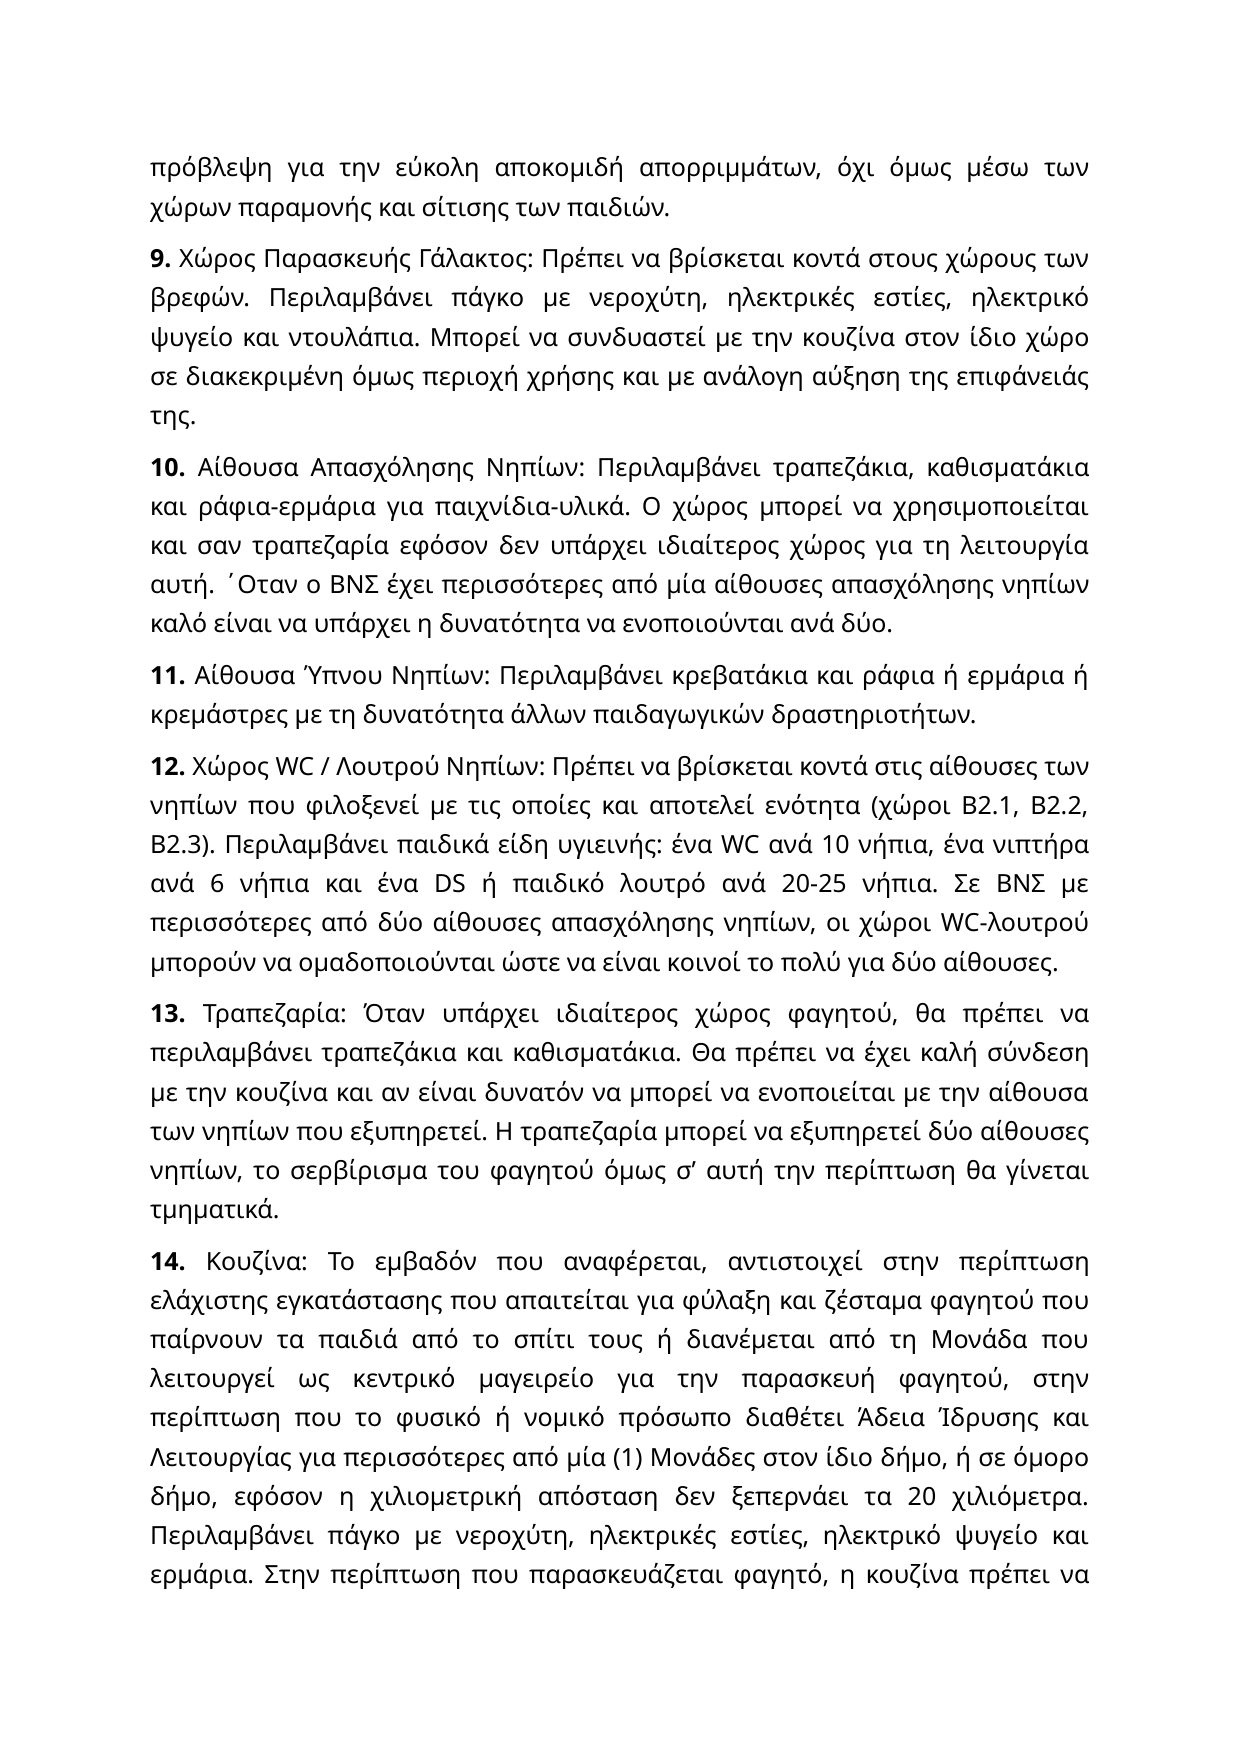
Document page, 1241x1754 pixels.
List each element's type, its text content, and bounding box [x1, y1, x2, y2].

text 10. Αίθουσα Απασχόλησης Νηπίων: Περιλαμβάνει τραπεζάκια, καθισματάκια και ράφια-ερμάρια για παιχνίδια-υλικά. Ο χώρος μπορεί να χρησιμοποιείται και σαν τραπεζαρία εφόσον δεν υπάρχει ιδιαίτερος χώρος για τη λειτουργία αυτή. ΄Οταν ο ΒΝΣ έχει περισσότερες από μία αίθουσες απασχόλησης νηπίων καλό είναι να υπάρχει η δυνατότητα να ενοποιούνται ανά δύο. [150, 449, 1090, 640]
text 11. Αίθουσα Ύπνου Νηπίων: Περιλαμβάνει κρεβατάκια και ράφια ή ερμάρια ή κρεμάστρες με τη δυνατότητα άλλων παιδαγωγικών δραστηριοτήτων. [150, 657, 1090, 731]
text 9. Χώρος Παρασκευής Γάλακτος: Πρέπει να βρίσκεται κοντά στους χώρους των βρεφών. Περιλαμβάνει πάγκο με νεροχύτη, ηλεκτρικές εστίες, ηλεκτρικό ψυγείο και ντουλάπια. Μπορεί να συνδυαστεί με την κουζίνα στον ίδιο χώρο σε διακεκριμένη όμως περιοχή χρήσης και με ανάλογη αύξηση της επιφάνειάς της. [150, 241, 1090, 432]
text 12. Χώρος WC / Λουτρού Νηπίων: Πρέπει να βρίσκεται κοντά στις αίθουσες των νηπίων που φιλοξενεί με τις οποίες και αποτελεί ενότητα (χώροι Β2.1, Β2.2, Β2.3). Περιλαμβάνει παιδικά είδη υγιεινής: ένα WC ανά 10 νήπια, ένα νιπτήρα ανά 6 νήπια και ένα DS ή παιδικό λουτρό ανά 20-25 νήπια. Σε ΒΝΣ με περισσότερες από δύο αίθουσες απασχόλησης νηπίων, οι χώροι WC-λουτρού μπορούν να ομαδοποιούνται ώστε να είναι κοινοί το πολύ για δύο αίθουσες. [150, 748, 1090, 978]
text πρόβλεψη για την εύκολη αποκομιδή απορριμμάτων, όχι όμως μέσω των χώρων παραμονής και σίτισης των παιδιών. [150, 150, 1090, 223]
text 13. Τραπεζαρία: Όταν υπάρχει ιδιαίτερος χώρος φαγητού, θα πρέπει να περιλαμβάνει τραπεζάκια και καθισματάκια. Θα πρέπει να έχει καλή σύνδεση με την κουζίνα και αν είναι δυνατόν να μπορεί να ενοποιείται με την αίθουσα των νηπίων που εξυπηρετεί. Η τραπεζαρία μπορεί να εξυπηρετεί δύο αίθουσες νηπίων, το σερβίρισμα του φαγητού όμως σ’ αυτή την περίπτωση θα γίνεται τμηματικά. [150, 996, 1090, 1226]
text 14. Κουζίνα: Το εμβαδόν που αναφέρεται, αντιστοιχεί στην περίπτωση ελάχιστης εγκατάστασης που απαιτείται για φύλαξη και ζέσταμα φαγητού που παίρνουν τα παιδιά από το σπίτι τους ή διανέμεται από τη Μονάδα που λειτουργεί ως κεντρικό μαγειρείο για την παρασκευή φαγητού, στην περίπτωση που το φυσικό ή νομικό πρόσωπο διαθέτει Άδεια Ίδρυσης και Λειτουργίας για περισσότερες από μία (1) Μονάδες στον ίδιο δήμο, ή σε όμορο δήμο, εφόσον η χιλιομετρική απόσταση δεν ξεπερνάει τα 20 χιλιόμετρα. Περιλαμβάνει πάγκο με νεροχύτη, ηλεκτρικές εστίες, ηλεκτρικό ψυγείο και ερμάρια. Στην περίπτωση που παρασκευάζεται φαγητό, η κουζίνα πρέπει να [150, 1243, 1090, 1591]
